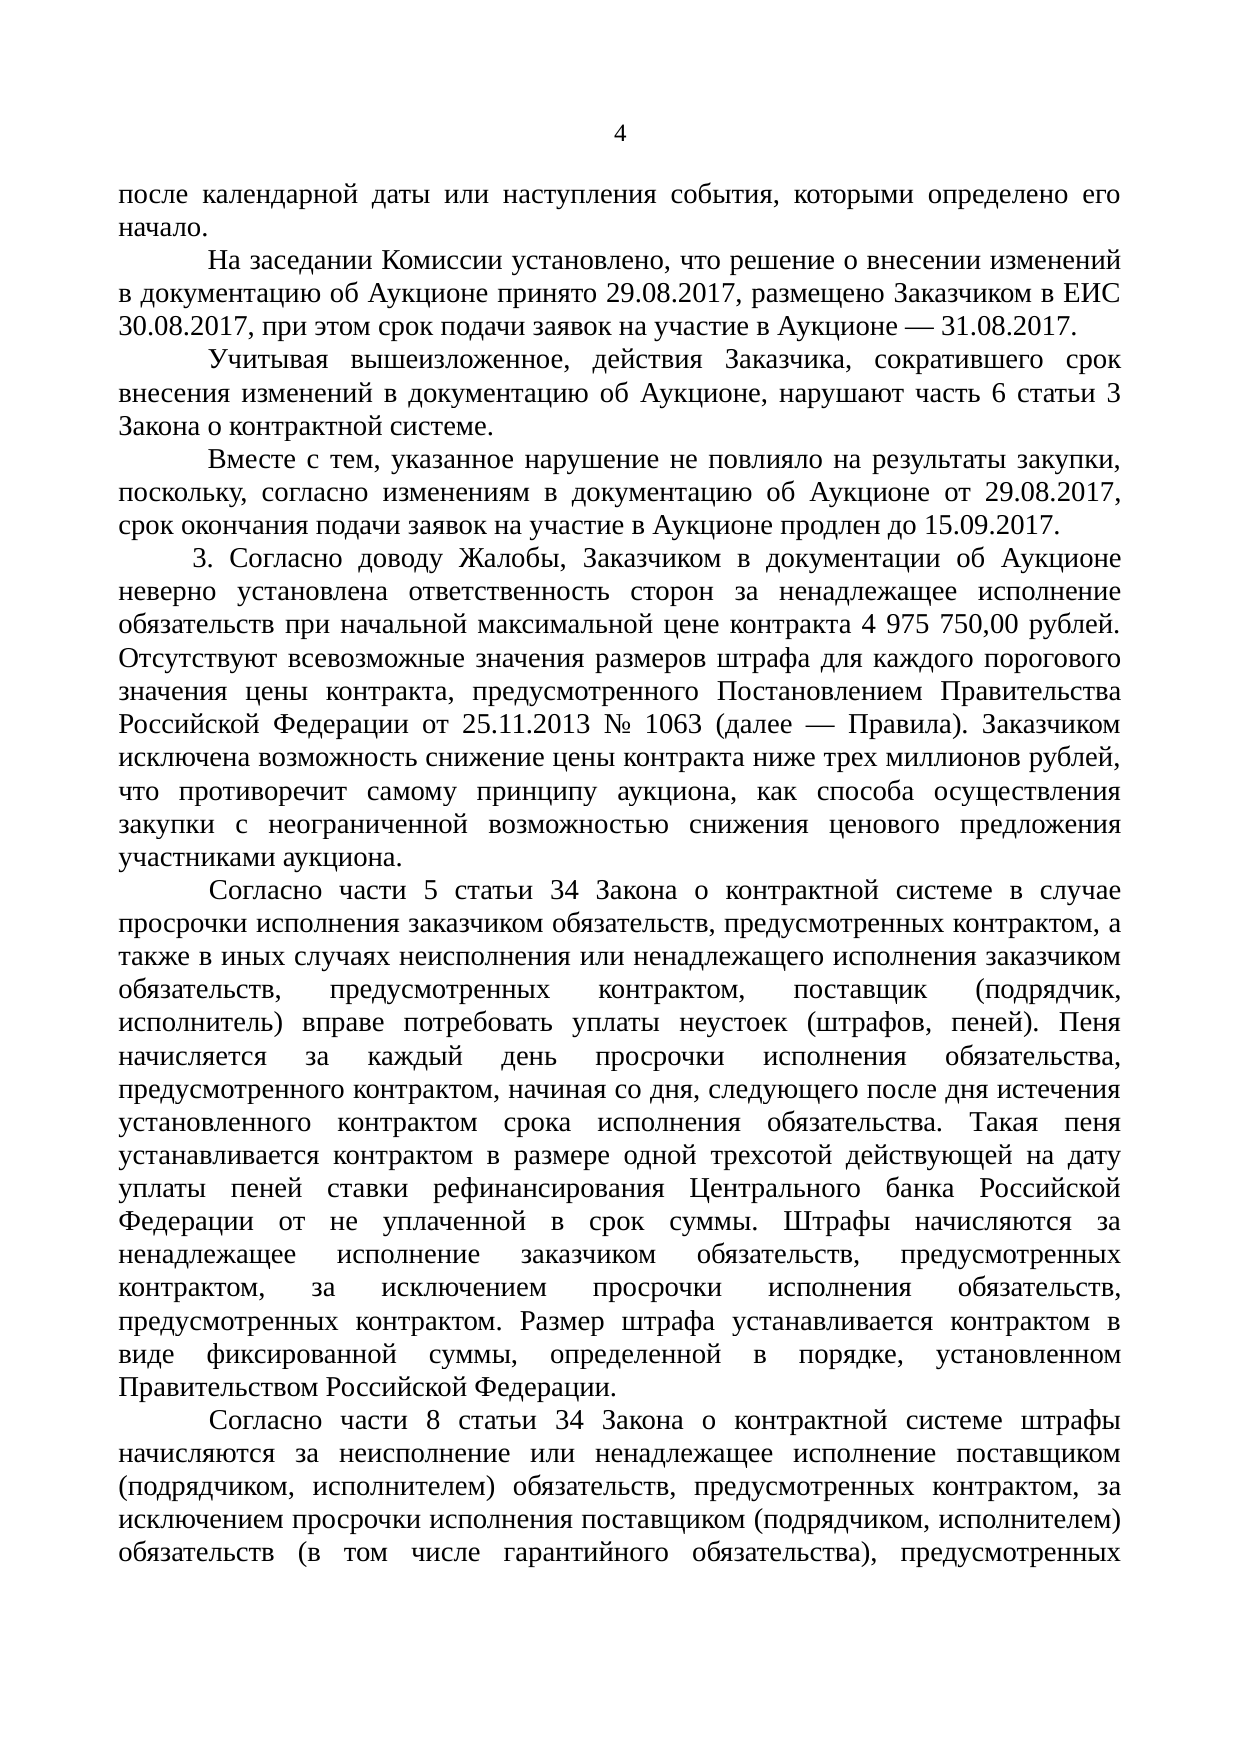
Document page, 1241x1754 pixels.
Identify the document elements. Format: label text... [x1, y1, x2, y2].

text Согласно части 8 статьи 34 Закона о контрактной системе штрафы начисляются за неисполнение или ненадлежащее исполнение поставщиком (подрядчиком, исполнителем) обязательств, предусмотренных контрактом, за исключением просрочки исполнения поставщиком (подрядчиком, исполнителем) обязательств (в том числе гарантийного обязательства), предусмотренных [118, 1402, 1122, 1568]
text 3. Согласно доводу Жалобы, Заказчиком в документации об Аукционе неверно установлена ответственность сторон за ненадлежащее исполнение обязательств при начальной максимальной цене контракта 4 975 750,00 рублей. Отсутствуют всевозможные значения размеров штрафа для каждого порогового значения цены контракта, предусмотренного Постановлением Правительства Российской Федерации от 25.11.2013 № 1063 (далее — Правила). Заказчиком исключена возможность снижение цены контракта ниже трех миллионов рублей, что противоречит самому принципу аукциона, как способа осуществления закупки с неограниченной возможностью снижения ценового предложения участниками аукциона. [118, 541, 1122, 872]
text На заседании Комиссии установлено, что решение о внесении изменений в документацию об Аукционе принято 29.08.2017, размещено Заказчиком в ЕИС 30.08.2017, при этом срок подачи заявок на участие в Аукционе — 31.08.2017. [118, 243, 1122, 342]
text после календарной даты или наступления события, которыми определено его начало. [118, 176, 1122, 243]
text Согласно части 5 статьи 34 Закона о контрактной системе в случае просрочки исполнения заказчиком обязательств, предусмотренных контрактом, а также в иных случаях неисполнения или ненадлежащего исполнения заказчиком обязательств, предусмотренных контрактом, поставщик (подрядчик, исполнитель) вправе потребовать уплаты неустоек (штрафов, пеней). Пеня начисляется за каждый день просрочки исполнения обязательства, предусмотренного контрактом, начиная со дня, следующего после дня истечения установленного контрактом срока исполнения обязательства. Такая пеня устанавливается контрактом в размере одной трехсотой действующей на дату уплаты пеней ставки рефинансирования Центрального банка Российской Федерации от не уплаченной в срок суммы. Штрафы начисляются за ненадлежащее исполнение заказчиком обязательств, предусмотренных контрактом, за исключением просрочки исполнения обязательств, предусмотренных контрактом. Размер штрафа устанавливается контрактом в виде фиксированной суммы, определенной в порядке, установленном Правительством Российской Федерации. [118, 872, 1122, 1402]
text Вместе с тем, указанное нарушение не повлияло на результаты закупки, поскольку, согласно изменениям в документацию об Аукционе от 29.08.2017, срок окончания подачи заявок на участие в Аукционе продлен до 15.09.2017. [118, 441, 1122, 541]
text Учитывая вышеизложенное, действия Заказчика, сократившего срок внесения изменений в документацию об Аукционе, нарушают часть 6 статьи 3 Закона о контрактной системе. [118, 342, 1122, 441]
